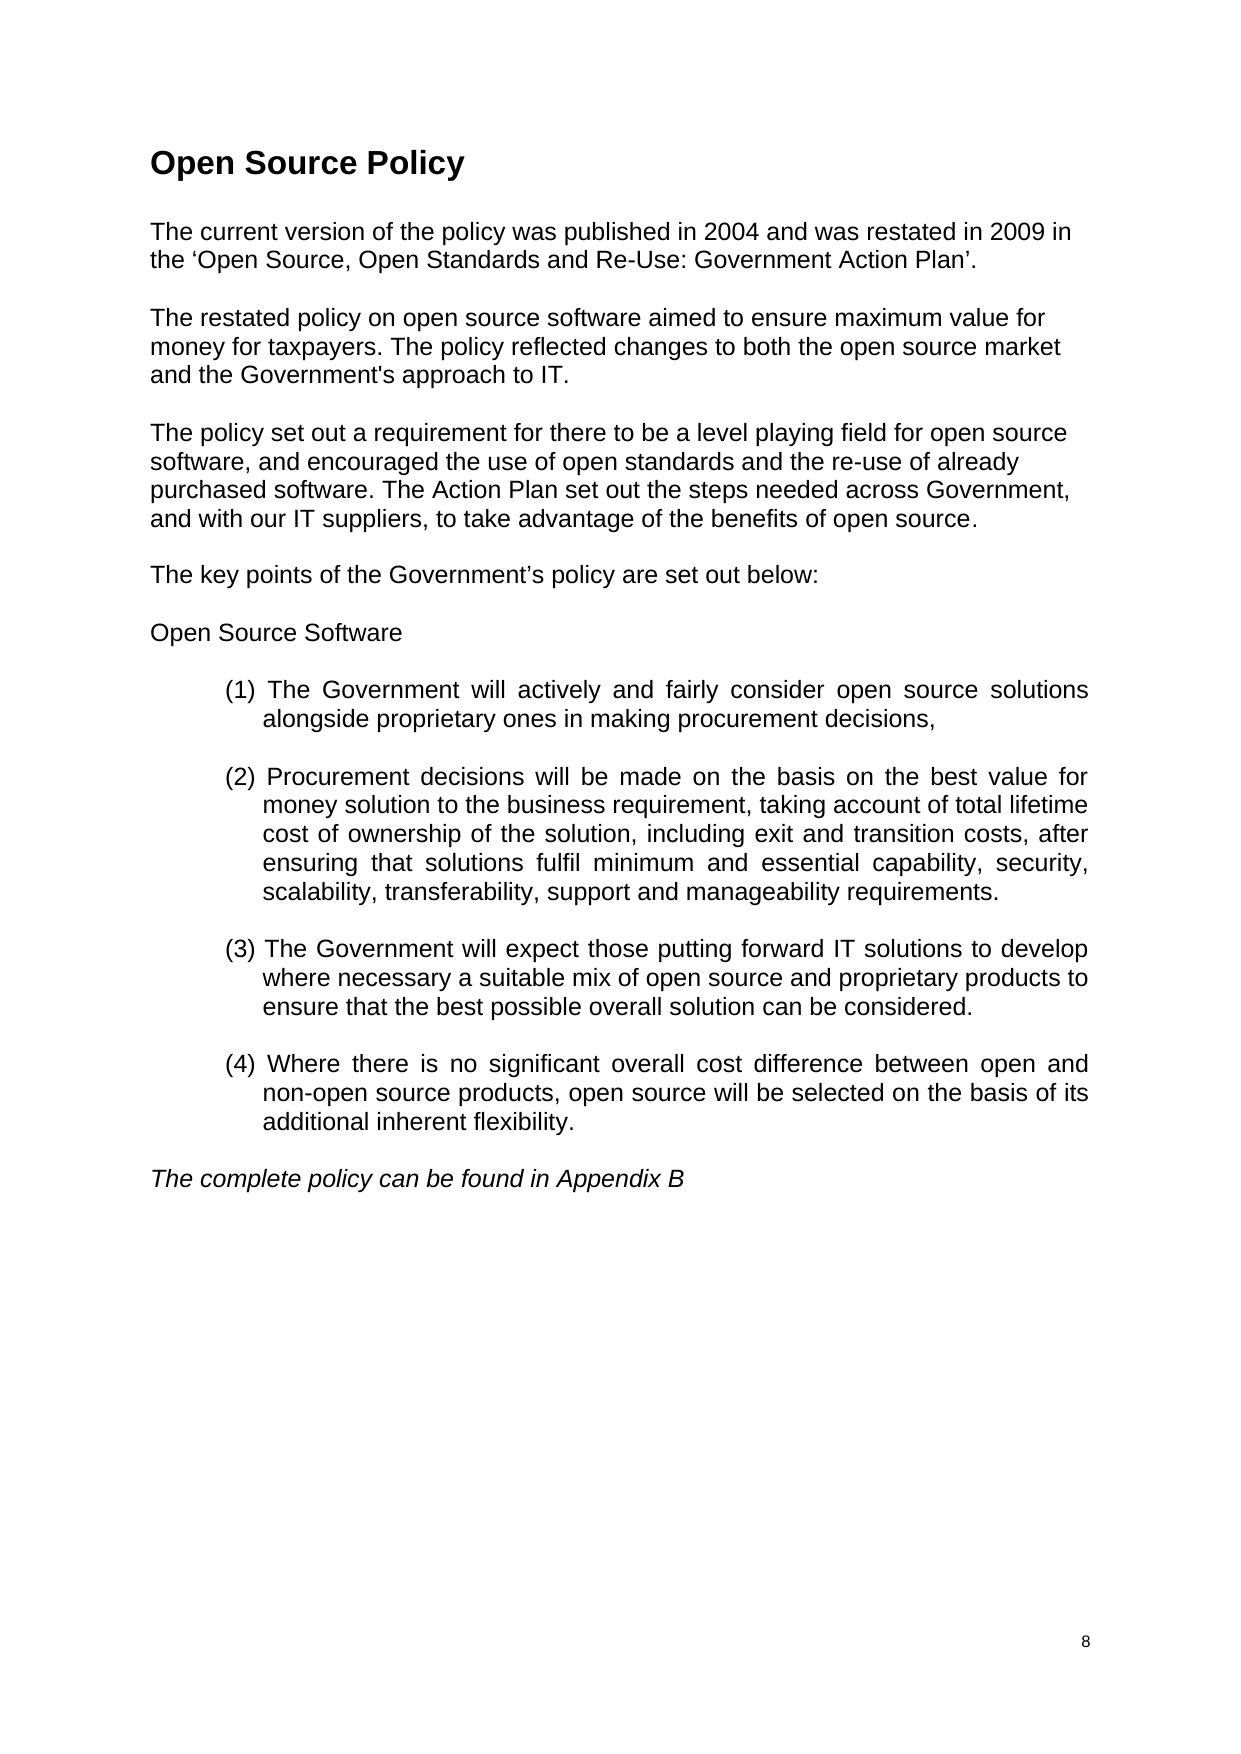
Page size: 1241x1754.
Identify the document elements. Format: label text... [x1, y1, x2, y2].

subtitle Open Source Policy [150, 143, 1090, 182]
text (1) The Government will actively and fairly consider open source solutions alongside proprietary ones in making procurement decisions, [225, 675, 1090, 733]
text The current version of the policy was published in 2004 and was restated in 2009 in the ‘Open Source, Open Standards and Re-Use: Government Action Plan’. [150, 217, 1090, 274]
text (4) Where there is no significant overall cost difference between open and non-open source products, open source will be selected on the basis of its additional inherent flexibility. [225, 1049, 1090, 1135]
text The key points of the Government’s policy are set out below: [150, 560, 1090, 589]
text The complete policy can be found in Appendix B [150, 1164, 1090, 1193]
text Open Source Software [150, 618, 1090, 647]
text The restated policy on open source software aimed to ensure maximum value for money for taxpayers. The policy reflected changes to both the open source market and the Government's approach to IT. [150, 303, 1090, 389]
text (3) The Government will expect those putting forward IT solutions to develop where necessary a suitable mix of open source and proprietary products to ensure that the best possible overall solution can be considered. [225, 934, 1090, 1020]
text The policy set out a requirement for there to be a level playing field for open source software, and encouraged the use of open standards and the re-use of already purchased software. The Action Plan set out the steps needed across Government, and with our IT suppliers, to take advantage of the benefits of open source. [150, 418, 1090, 533]
text (2) Procurement decisions will be made on the basis on the best value for money solution to the business requirement, taking account of total lifetime cost of ownership of the solution, including exit and transition costs, after ensuring that solutions fulfil minimum and essential capability, security, scalability, transferability, support and manageability requirements. [225, 762, 1090, 905]
